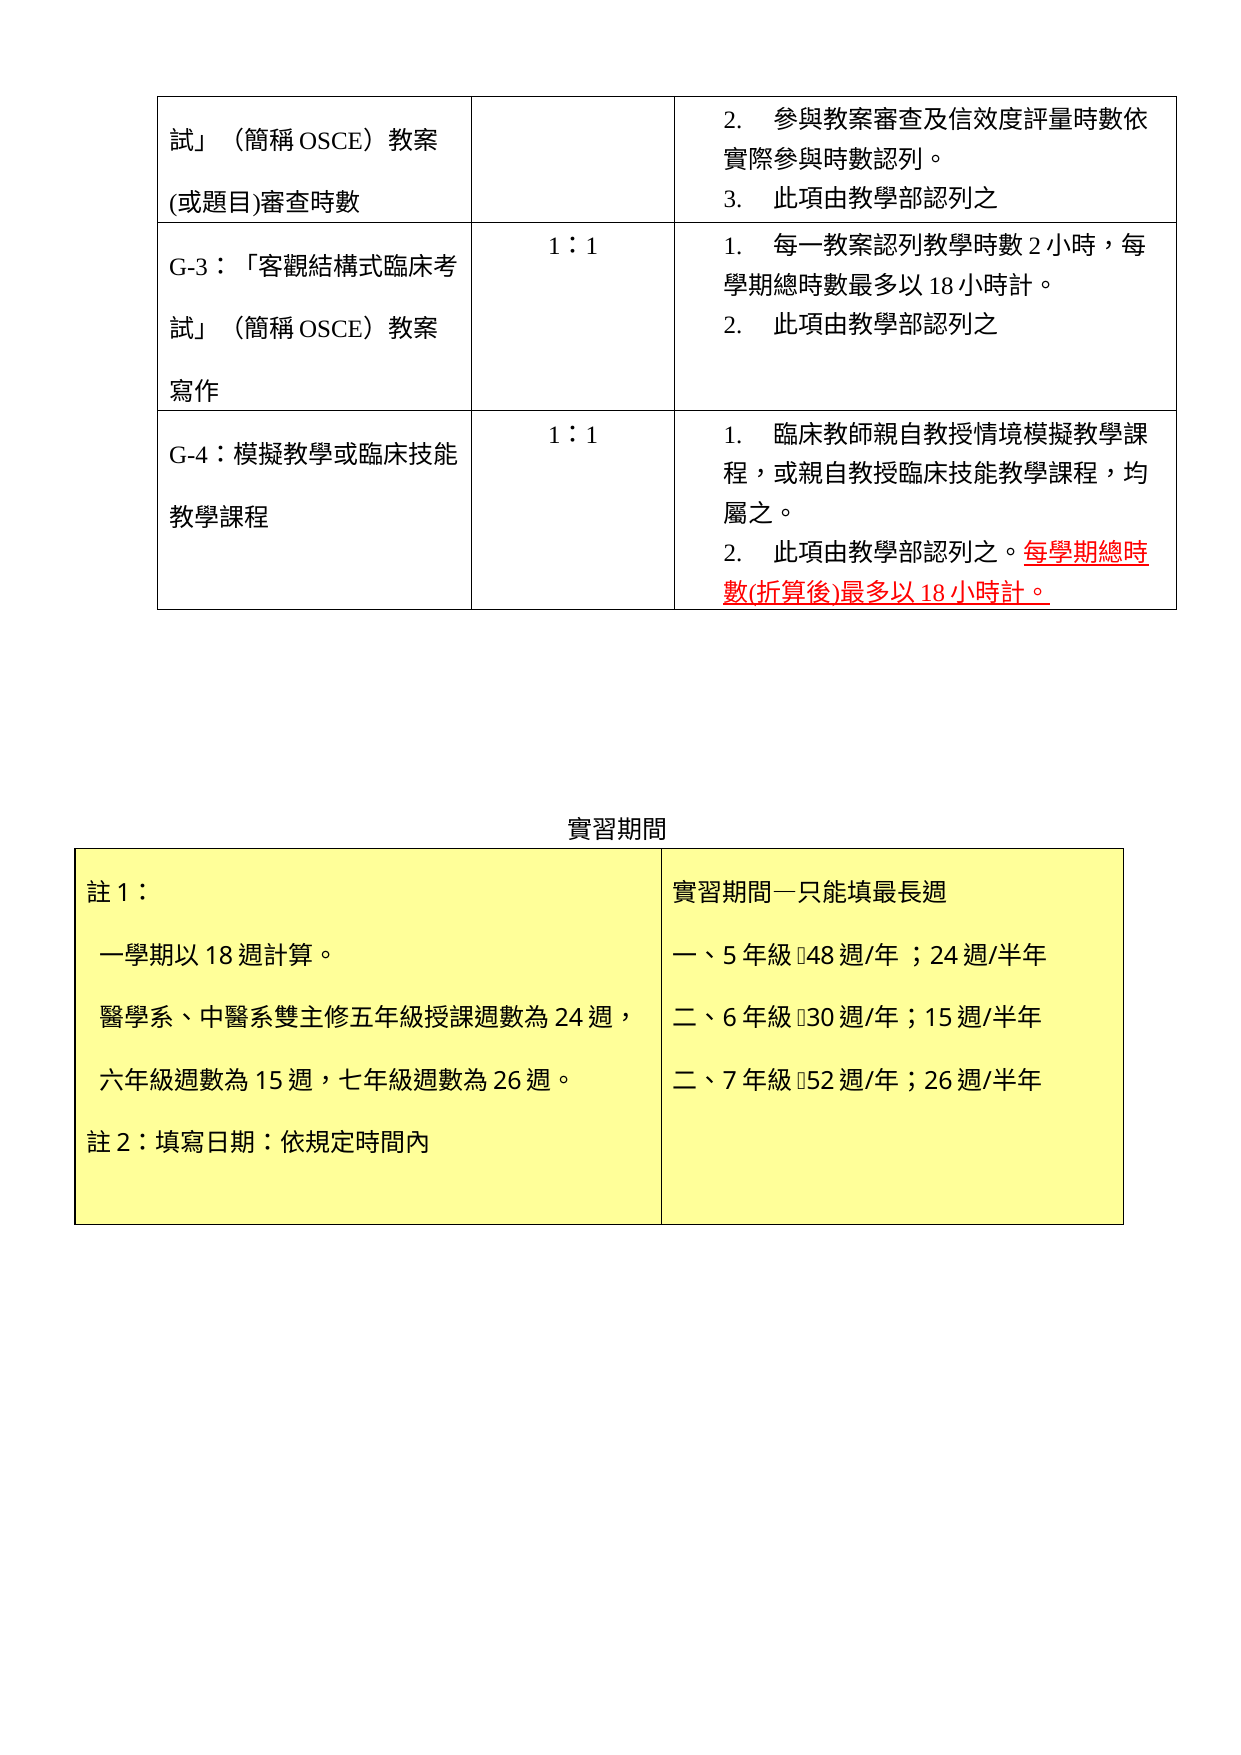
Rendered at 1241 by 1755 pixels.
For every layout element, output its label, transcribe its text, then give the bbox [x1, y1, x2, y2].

table_header 實習期間—只能填最長週 一、5年級g48週/年 ；24週/半年 二、6年級g30週/年；15週/半年 二、7年級g52週/年；26週/半年 [662, 849, 1123, 1224]
table_cell 1：1 [472, 223, 674, 410]
table_cell 1：1 [472, 411, 674, 609]
table_cell [472, 97, 674, 222]
table_cell 教案(或題目) 經信效度評估後方能使用。 參與教案審查及信效度評量時數依實際參與時數認列。 此項由教學部認列之 [675, 97, 1176, 222]
table_cell G-4：模擬教學或臨床技能教學課程 [158, 411, 471, 609]
table_header 註1： 一學期以18週計算。 醫學系、中醫系雙主修五年級授課週數為24週， 六年級週數為15週，七年級週數為26週。 註2：填寫日期：依規定時間內 [76, 849, 661, 1224]
table_cell 臨床教師親自教授情境模擬教學課程，或親自教授臨床技能教學課程，均屬之。 此項由教學部認列之。每學期總時數(折算後)最多以18小時計。 [675, 411, 1176, 609]
table_cell 每一教案認列教學時數2小時，每學期總時數最多以18小時計。 此項由教學部認列之 [675, 223, 1176, 410]
table_cell 試」（簡稱OSCE）教案(或題目)審查時數 [158, 97, 471, 222]
table_cell G-3：「客觀結構式臨床考試」（簡稱OSCE）教案寫作 [158, 223, 471, 410]
text 實習期間 [75, 786, 1165, 848]
